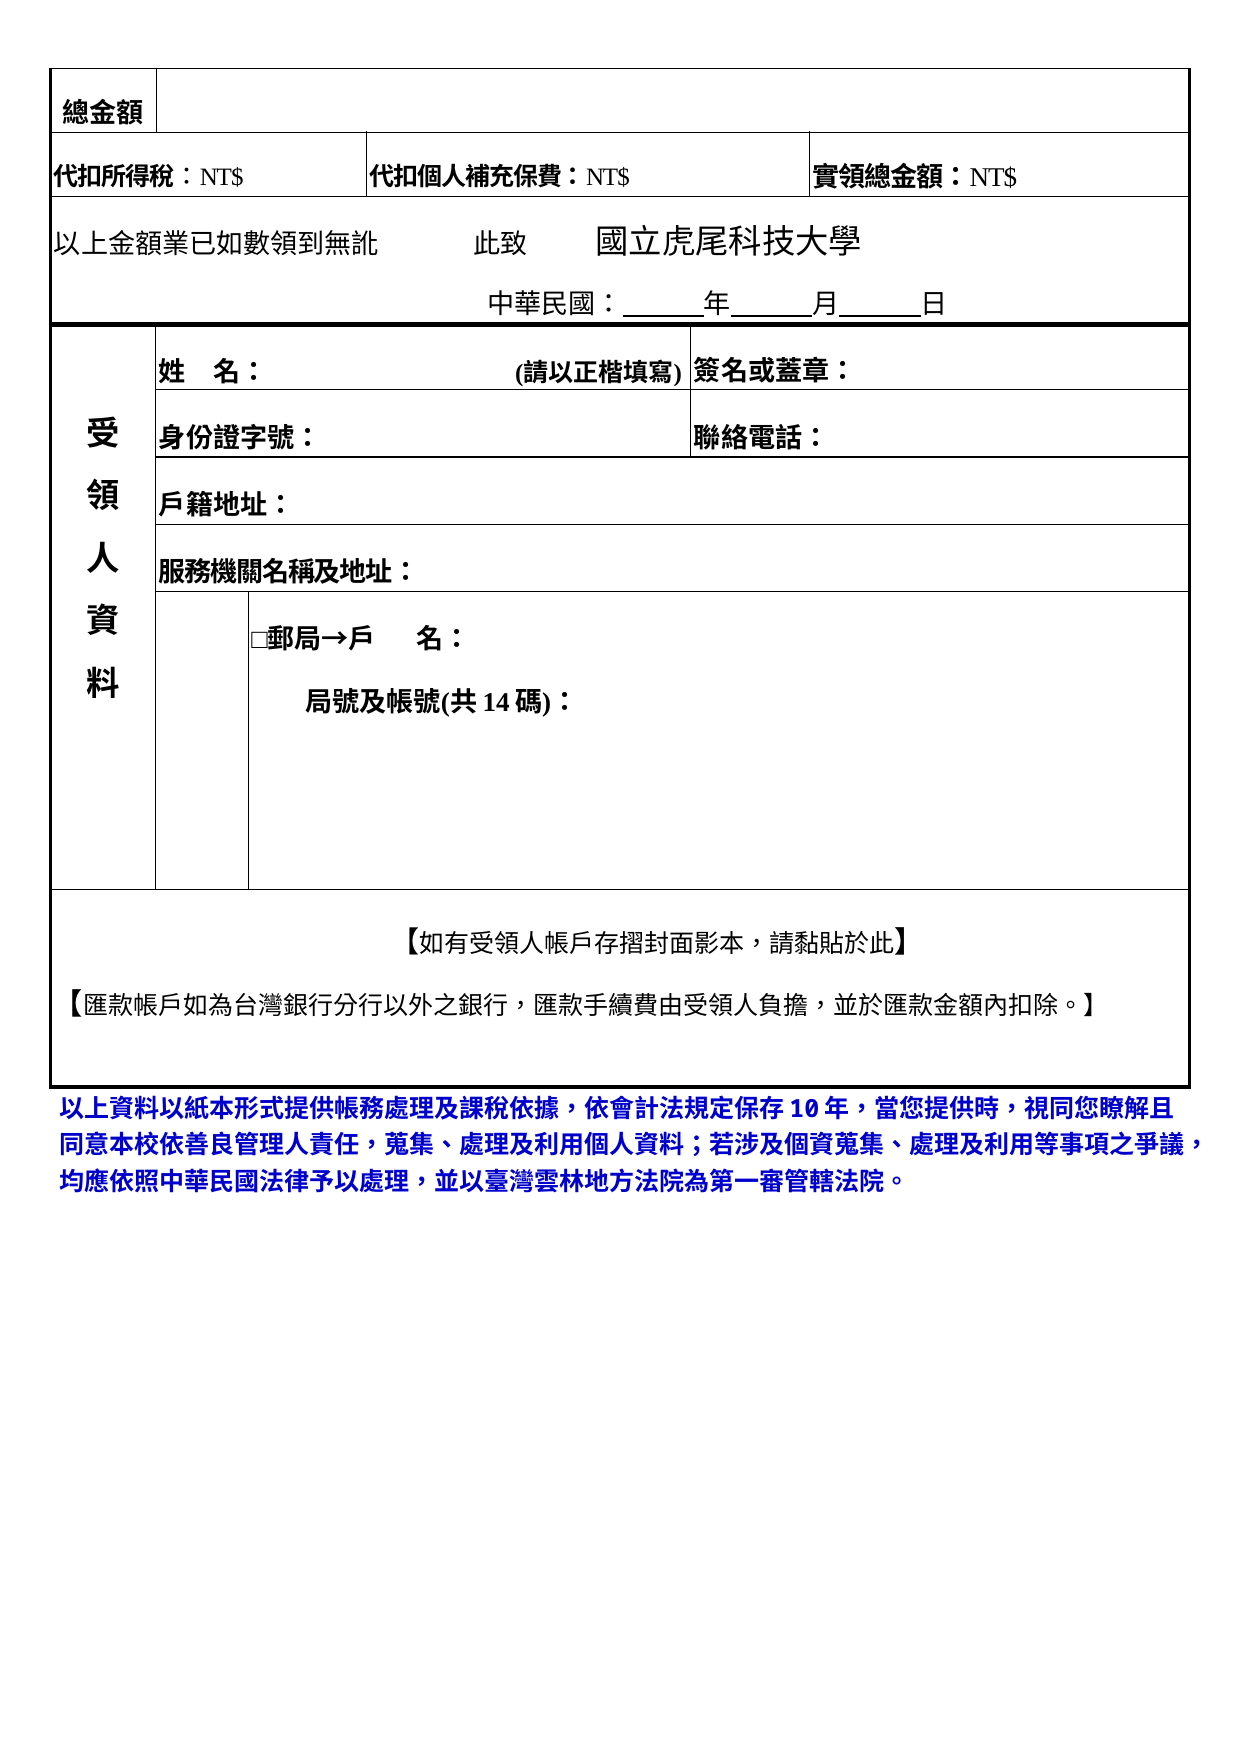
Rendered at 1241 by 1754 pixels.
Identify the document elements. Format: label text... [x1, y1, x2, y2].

text 以上資料以紙本形式提供帳務處理及課稅依據，依會計法規定保存10年，當您提供時，視同您瞭解且同意本校依善良管理人責任，蒐集、處理及利用個人資料；若涉及個資蒐集、處理及利用等事項之爭議，均應依照中華民國法律予以處理，並以臺灣雲林地方法院為第一審管轄法院。 [59, 1088, 1199, 1197]
table_cell 簽名或蓋章： [691, 327, 1188, 389]
table_cell 總金額 [52, 69, 156, 131]
table_cell 以上金額業已如數領到無訛 此致 國立虎尾科技大學 中華民國： 年 月 日 [52, 197, 1188, 322]
table_cell 姓 名： (請以正楷填寫) [156, 327, 690, 389]
table_cell 身份證字號： [156, 390, 690, 456]
table_cell 受 領 人 資 料 [52, 327, 155, 889]
table_cell 服務機關名稱及地址： [156, 525, 1188, 591]
table_cell 【如有受領人帳戶存摺封面影本，請黏貼於此】 【匯款帳戶如為台灣銀行分行以外之銀行，匯款手續費由受領人負擔，並於匯款金額內扣除。】 [52, 890, 1188, 1085]
table_cell 實領總金額：NT$ [810, 133, 1188, 196]
table_cell □郵局→戶 名： 局號及帳號(共14碼)： [249, 592, 1188, 889]
table_cell 代扣所得稅：NT$ [52, 133, 366, 196]
table_cell 聯絡電話： [691, 390, 1188, 456]
table_cell [157, 69, 1188, 131]
table_cell 戶籍地址： [156, 458, 1188, 524]
table_cell 代扣個人補充保費：NT$ [367, 133, 809, 196]
table_cell [156, 592, 248, 889]
